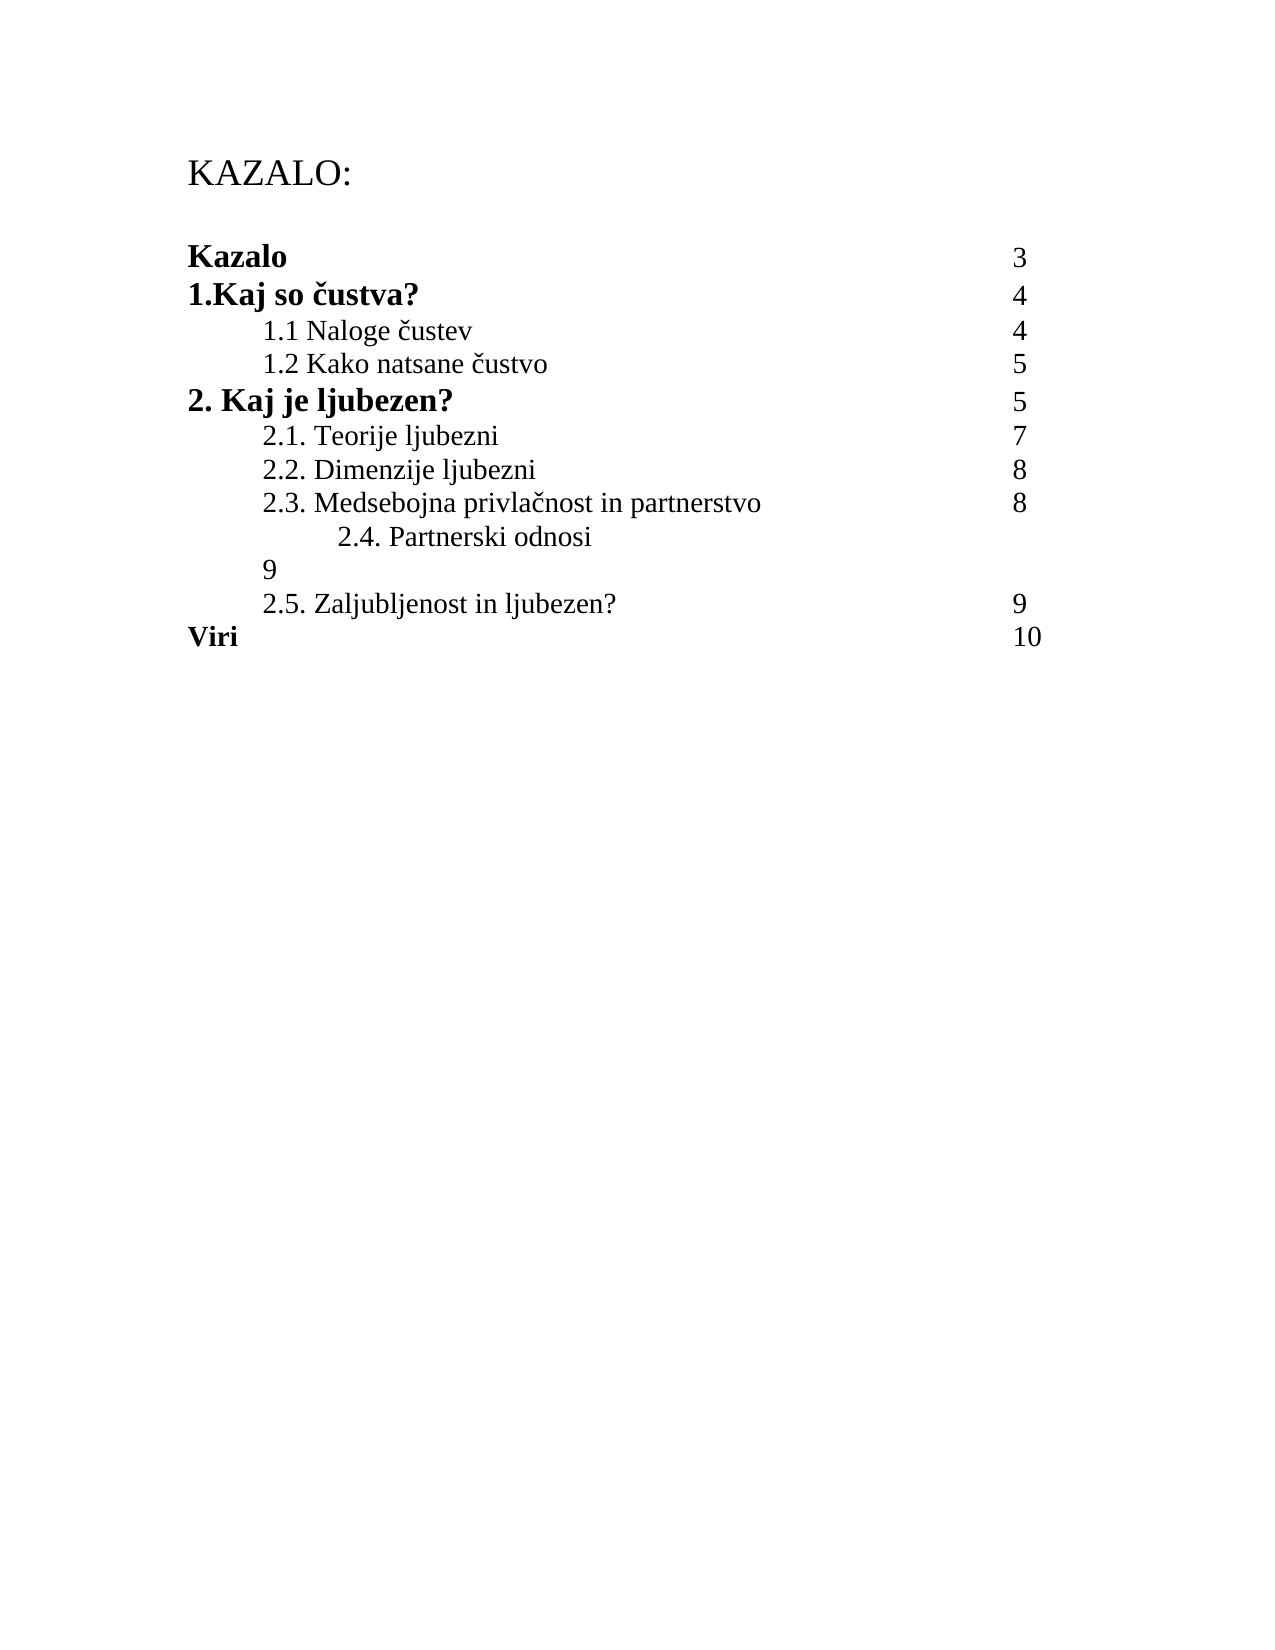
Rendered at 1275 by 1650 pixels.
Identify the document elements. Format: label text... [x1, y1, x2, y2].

text Kazalo 3 [187, 236, 1087, 274]
text 2.3. Medsebojna privlačnost in partnerstvo 8 2.4. Partnerski odnosi 9 [187, 485, 1087, 586]
text 2.5. Zaljubljenost in ljubezen? 9 [187, 586, 1087, 619]
text 1.Kaj so čustva? 4 [187, 274, 1087, 313]
text 2.2. Dimenzije ljubezni 8 [187, 452, 1087, 485]
text KAZALO: [187, 150, 1087, 193]
text 2. Kaj je ljubezen? 5 [187, 380, 1087, 418]
text 1.2 Kako natsane čustvo 5 [187, 346, 1087, 380]
text 1.1 Naloge čustev 4 [187, 313, 1087, 346]
text Viri 10 [187, 619, 1087, 653]
text 2.1. Teorije ljubezni 7 [187, 418, 1087, 452]
